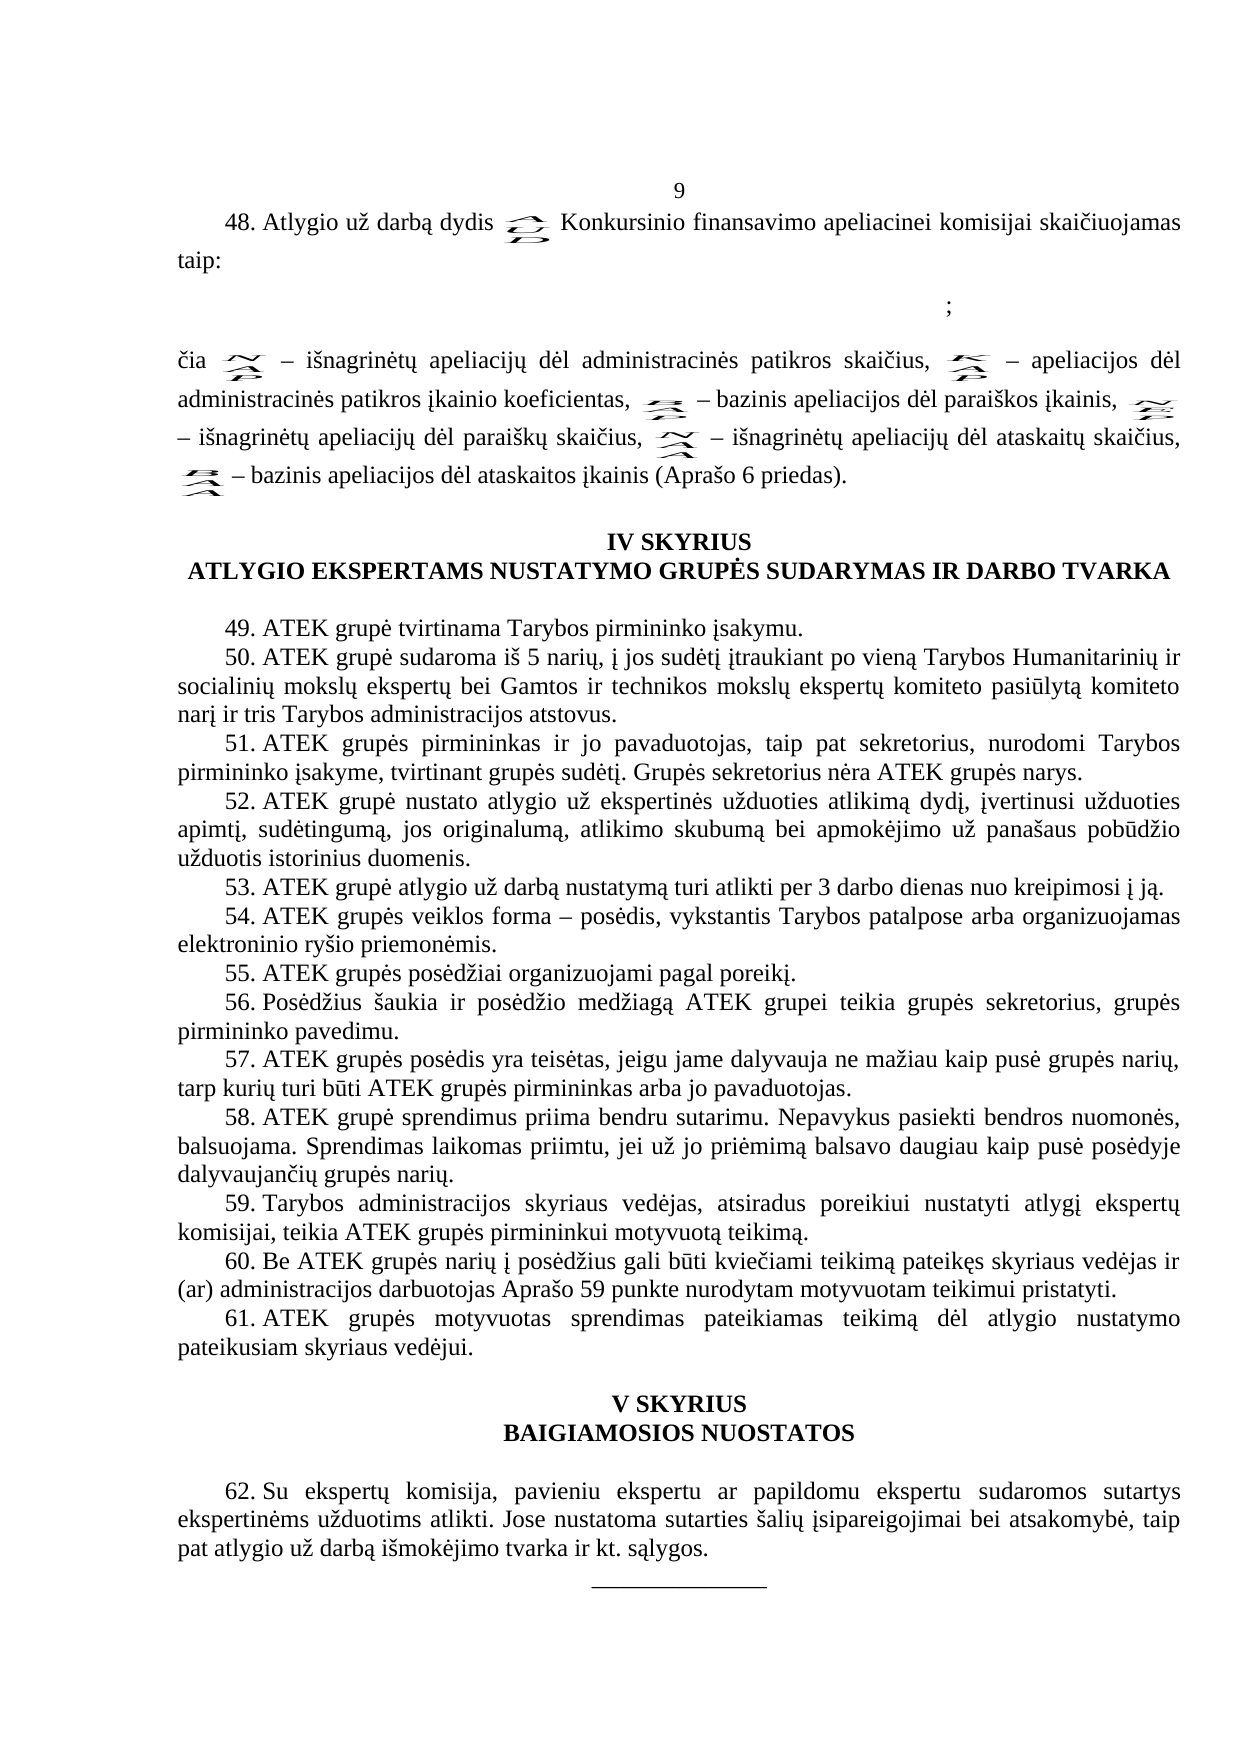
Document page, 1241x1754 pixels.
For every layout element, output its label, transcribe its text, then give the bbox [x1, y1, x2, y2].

text 61. ATEK grupės motyvuotas sprendimas pateikiamas teikimą dėl atlygio nustatymo pateikusiam skyriaus vedėjui. [177, 1303, 1181, 1361]
text čia – išnagrinėtų apeliacijų dėl administracinės patikros skaičius, – apeliacijos dėl administracinės patikros įkainio koeficientas, – bazinis apeliacijos dėl paraiškos įkainis, – išnagrinėtų apeliacijų dėl paraiškų skaičius, – išnagrinėtų apeliacijų dėl ataskaitų skaičius, – bazinis apeliacijos dėl ataskaitos įkainis (Aprašo 6 priedas). [177, 345, 1181, 498]
text ATLYGIO EKSPERTAMS NUSTATYMO GRUPĖS SUDARYMAS IR DARBO TVARKA [177, 556, 1181, 584]
text 48. Atlygio už darbą dydis Konkursinio finansavimo apeliacinei komisijai skaičiuojamas taip: [177, 207, 1181, 274]
text 49. ATEK grupė tvirtinama Tarybos pirmininko įsakymu. [177, 613, 1181, 642]
text 54. ATEK grupės veiklos forma – posėdis, vykstantis Tarybos patalpose arba organizuojamas elektroninio ryšio priemonėmis. [177, 901, 1181, 958]
text 52. ATEK grupė nustato atlygio už ekspertinės užduoties atlikimą dydį, įvertinusi užduoties apimtį, sudėtingumą, jos originalumą, atlikimo skubumą bei apmokėjimo už panašaus pobūdžio užduotis istorinius duomenis. [177, 786, 1181, 872]
text 62. Su ekspertų komisija, pavieniu ekspertu ar papildomu ekspertu sudaromos sutartys ekspertinėms užduotims atlikti. Jose nustatoma sutarties šalių įsipareigojimai bei atsakomybė, taip pat atlygio už darbą išmokėjimo tvarka ir kt. sąlygos. [177, 1476, 1181, 1562]
text ______________ [177, 1562, 1181, 1591]
text V SKYRIUS [177, 1389, 1181, 1418]
text 50. ATEK grupė sudaroma iš 5 narių, į jos sudėtį įtraukiant po vieną Tarybos Humanitarinių ir socialinių mokslų ekspertų bei Gamtos ir technikos mokslų ekspertų komiteto pasiūlytą komiteto narį ir tris Tarybos administracijos atstovus. [177, 642, 1181, 728]
text 57. ATEK grupės posėdis yra teisėtas, jeigu jame dalyvauja ne mažiau kaip pusė grupės narių, tarp kurių turi būti ATEK grupės pirmininkas arba jo pavaduotojas. [177, 1044, 1181, 1102]
text BAIGIAMOSIOS NUOSTATOS [177, 1418, 1181, 1447]
text 56. Posėdžius šaukia ir posėdžio medžiagą ATEK grupei teikia grupės sekretorius, grupės pirmininko pavedimu. [177, 987, 1181, 1044]
text 51. ATEK grupės pirmininkas ir jo pavaduotojas, taip pat sekretorius, nurodomi Tarybos pirmininko įsakyme, tvirtinant grupės sudėtį. Grupės sekretorius nėra ATEK grupės narys. [177, 728, 1181, 786]
text 53. ATEK grupė atlygio už darbą nustatymą turi atlikti per 3 darbo dienas nuo kreipimosi į ją. [177, 872, 1181, 901]
text 60. Be ATEK grupės narių į posėdžius gali būti kviečiami teikimą pateikęs skyriaus vedėjas ir (ar) administracijos darbuotojas Aprašo 59 punkte nurodytam motyvuotam teikimui pristatyti. [177, 1246, 1181, 1303]
text 58. ATEK grupė sprendimus priima bendru sutarimu. Nepavykus pasiekti bendros nuomonės, balsuojama. Sprendimas laikomas priimtu, jei už jo priėmimą balsavo daugiau kaip pusė posėdyje dalyvaujančių grupės narių. [177, 1102, 1181, 1188]
text IV SKYRIUS [177, 527, 1181, 556]
text ; [177, 290, 1181, 329]
text 59. Tarybos administracijos skyriaus vedėjas, atsiradus poreikiui nustatyti atlygį ekspertų komisijai, teikia ATEK grupės pirmininkui motyvuotą teikimą. [177, 1188, 1181, 1246]
text 55. ATEK grupės posėdžiai organizuojami pagal poreikį. [177, 958, 1181, 987]
